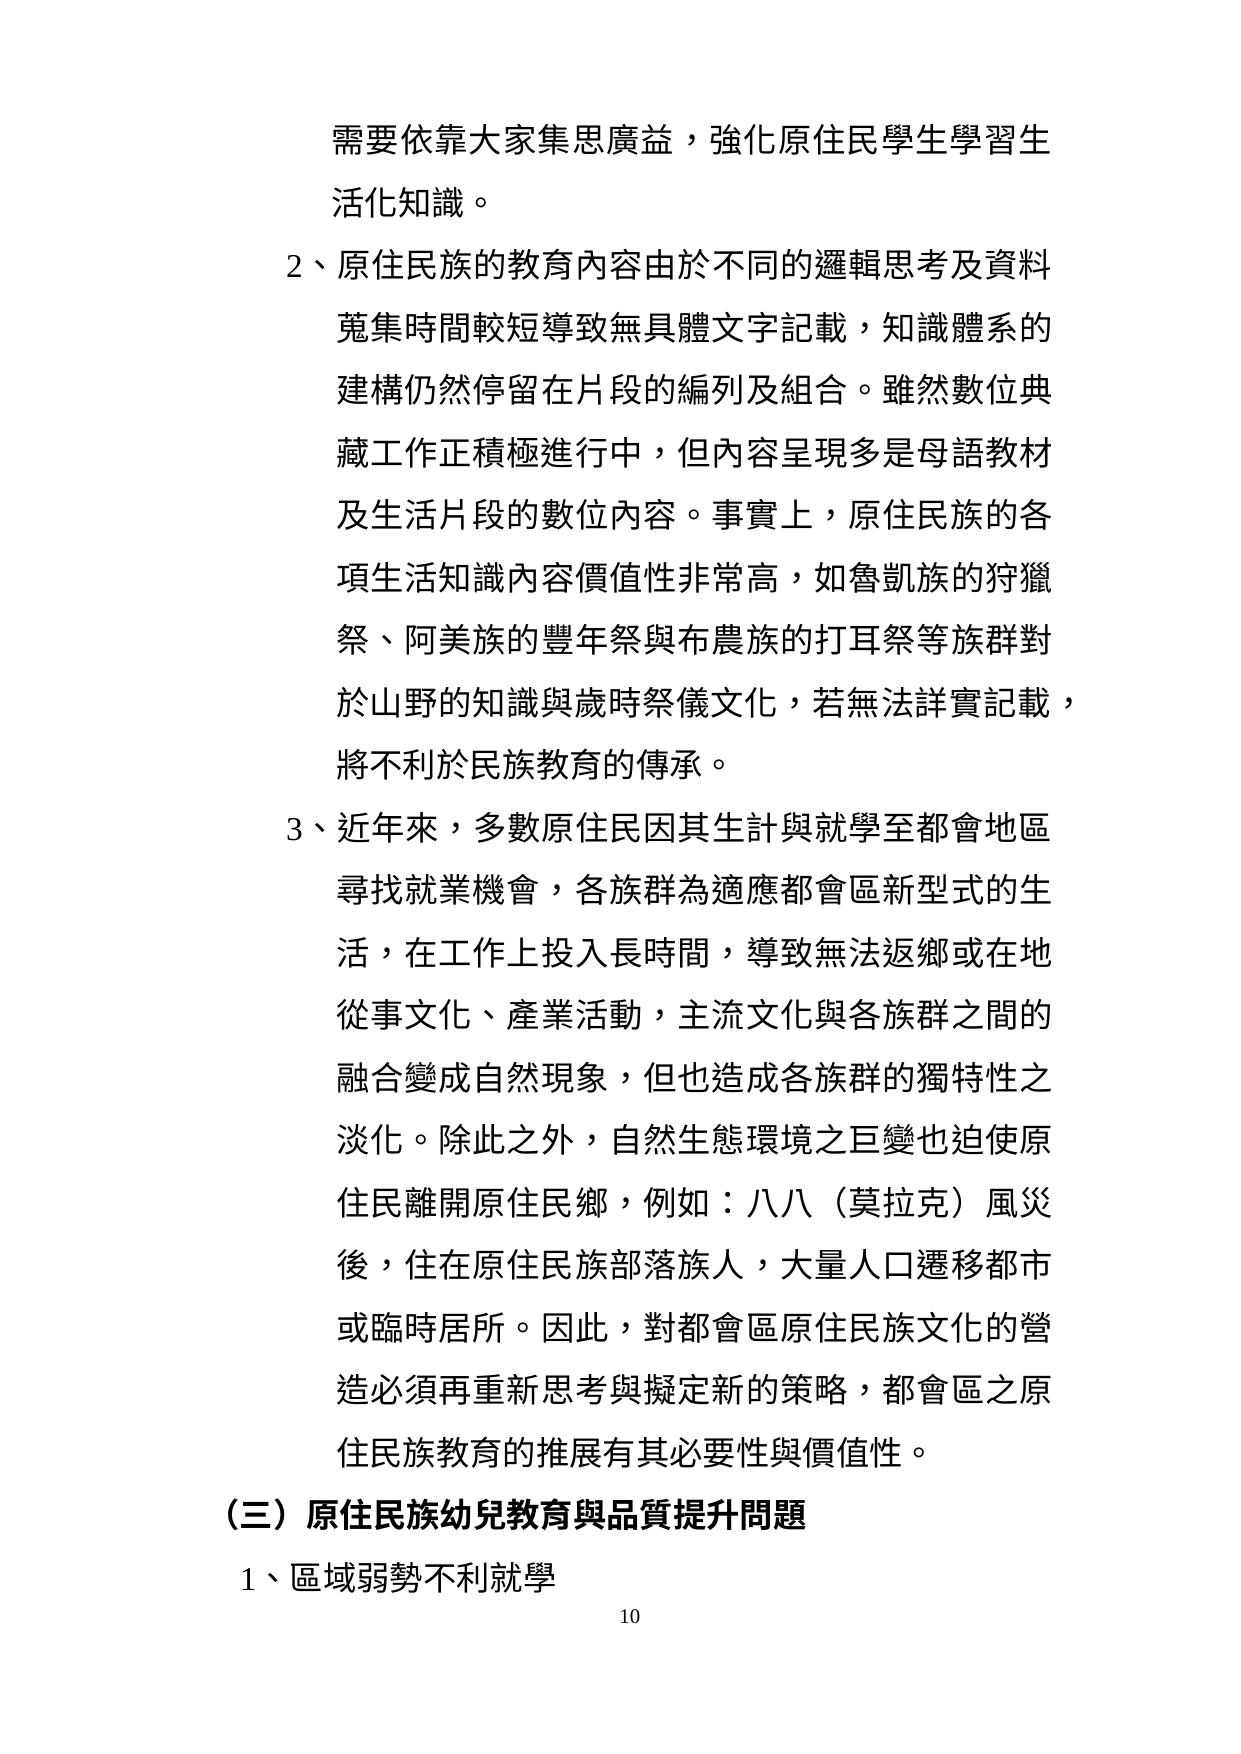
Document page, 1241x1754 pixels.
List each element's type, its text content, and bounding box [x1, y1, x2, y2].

text （三）原住民族幼兒教育與品質提升問題 [206, 1471, 1053, 1534]
text 2、原住民族的教育內容由於不同的邏輯思考及資料蒐集時間較短導致無具體文字記載，知識體系的建構仍然停留在片段的編列及組合。雖然數位典藏工作正積極進行中，但內容呈現多是母語教材及生活片段的數位內容。事實上，原住民族的各項生活知識內容價值性非常高，如魯凱族的狩獵祭、阿美族的豐年祭與布農族的打耳祭等族群對於山野的知識與歲時祭儀文化，若無法詳實記載，將不利於民族教育的傳承。 [286, 221, 1053, 784]
text 需要依靠大家集思廣益，強化原住民學生學習生活化知識。 [281, 96, 1053, 221]
text 1、區域弱勢不利就學 [206, 1534, 1053, 1596]
text 3、近年來，多數原住民因其生計與就學至都會地區尋找就業機會，各族群為適應都會區新型式的生活，在工作上投入長時間，導致無法返鄉或在地從事文化、產業活動，主流文化與各族群之間的融合變成自然現象，但也造成各族群的獨特性之淡化。除此之外，自然生態環境之巨變也迫使原住民離開原住民鄉，例如：八八（莫拉克）風災後，住在原住民族部落族人，大量人口遷移都市或臨時居所。因此，對都會區原住民族文化的營造必須再重新思考與擬定新的策略，都會區之原住民族教育的推展有其必要性與價值性。 [286, 784, 1053, 1471]
